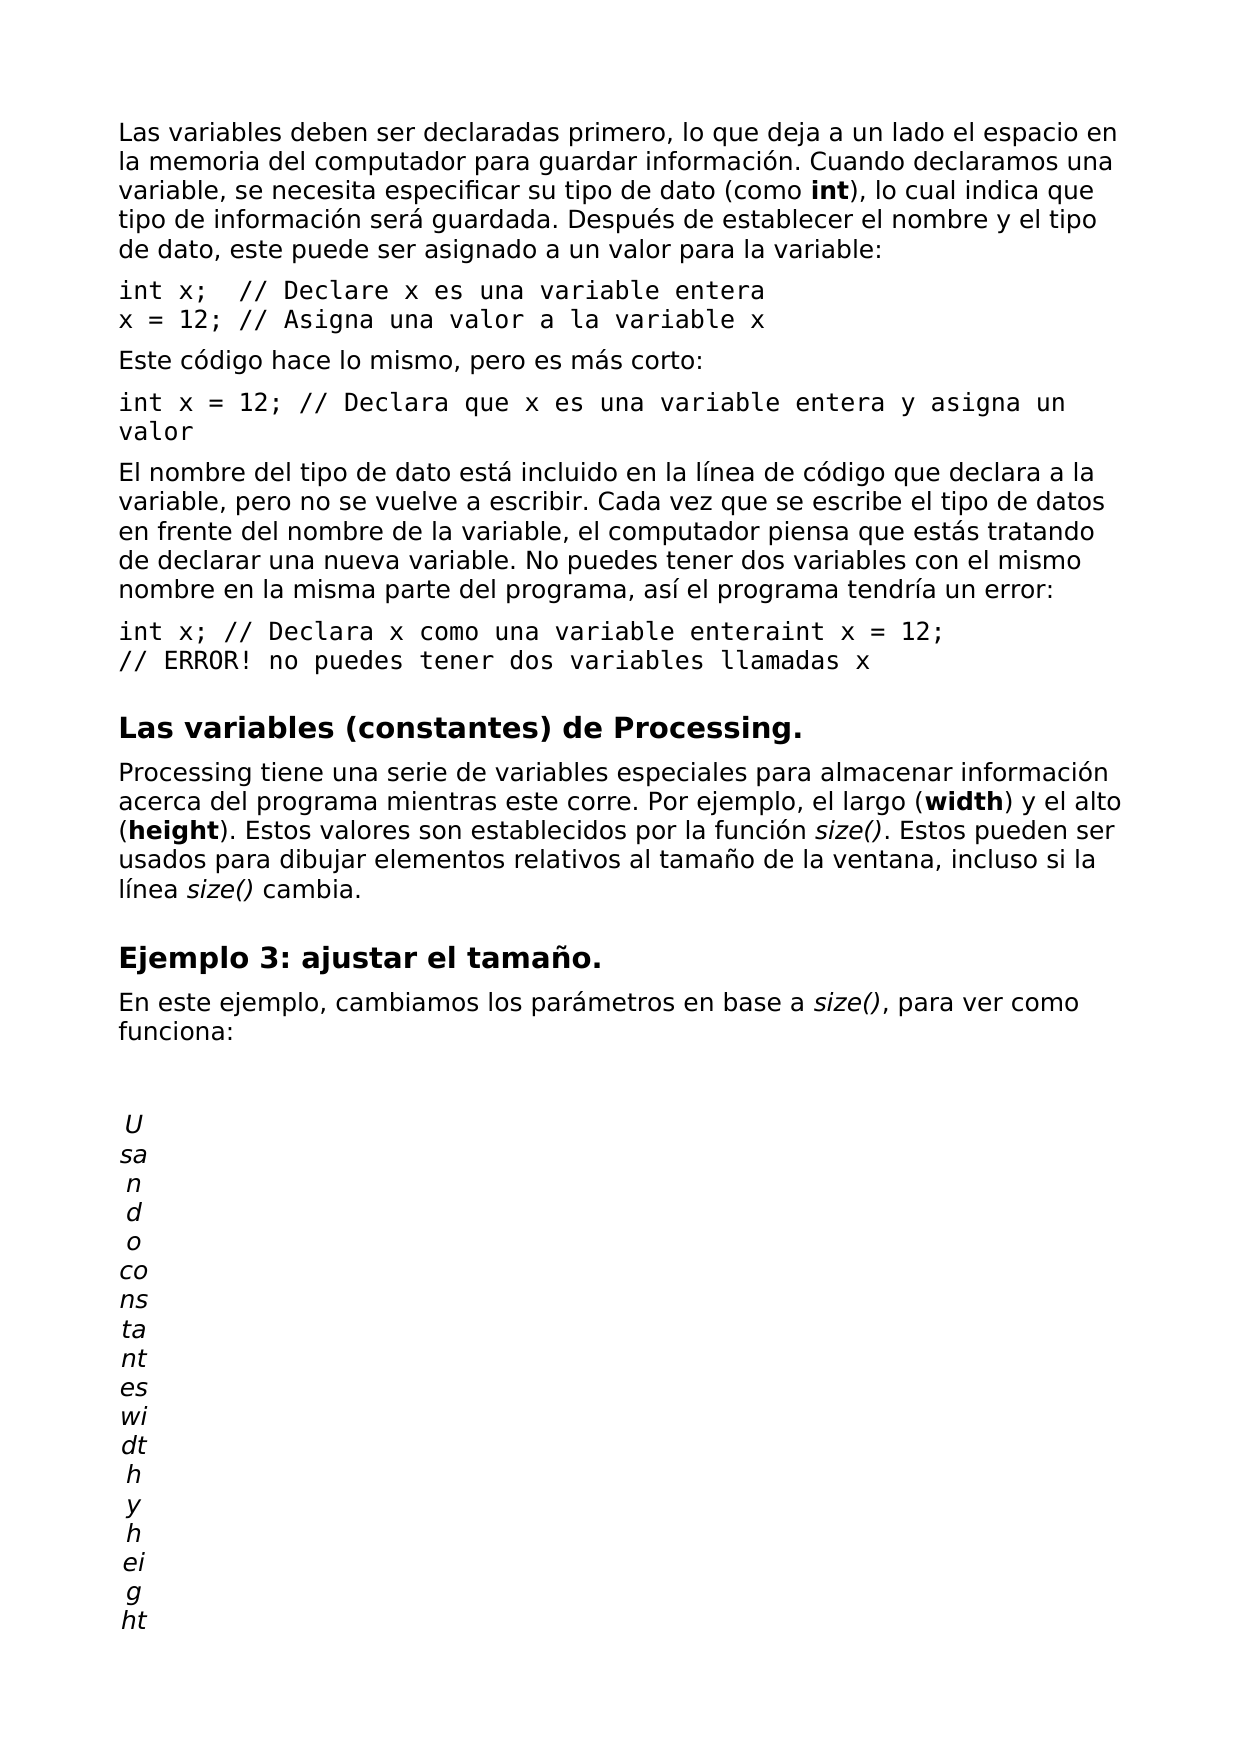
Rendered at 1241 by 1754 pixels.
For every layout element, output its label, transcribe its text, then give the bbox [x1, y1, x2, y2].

subtitle Las variables (constantes) de Processing. [118, 712, 1122, 746]
text int x; // Declare x es una variable entera x = 12; // Asigna una valor a la variable x [118, 276, 1122, 335]
text Las variables deben ser declaradas primero, lo que deja a un lado el espacio en la memoria del computador para guardar información. Cuando declaramos una variable, se necesita especificar su tipo de dato (como int), lo cual indica que tipo de información será guardada. Después de establecer el nombre y el tipo de dato, este puede ser asignado a un valor para la variable: [118, 118, 1122, 264]
subtitle Ejemplo 3: ajustar el tamaño. [118, 942, 1122, 976]
text En este ejemplo, cambiamos los parámetros en base a size(), para ver como funciona: [118, 988, 1122, 1046]
text int x; // Declara x como una variable entera int x = 12; // ERROR! no puedes tener dos variables llamadas x [118, 617, 1122, 675]
text El nombre del tipo de dato está incluido en la línea de código que declara a la variable, pero no se vuelve a escribir. Cada vez que se escribe el tipo de datos en frente del nombre de la variable, el computador piensa que estás tratando de declarar una nueva variable. No puedes tener dos variables con el mismo nombre en la misma parte del programa, así el programa tendría un error: [118, 458, 1122, 604]
text Usando constantes width y height [118, 1071, 152, 1636]
text Processing tiene una serie de variables especiales para almacenar información acerca del programa mientras este corre. Por ejemplo, el largo (width) y el alto (height). Estos valores son establecidos por la función size(). Estos pueden ser usados para dibujar elementos relativos al tamaño de la ventana, incluso si la línea size() cambia. [118, 758, 1122, 904]
text int x = 12; // Declara que x es una variable entera y asigna un valor [118, 388, 1122, 447]
text Este código hace lo mismo, pero es más corto: [118, 347, 1122, 376]
